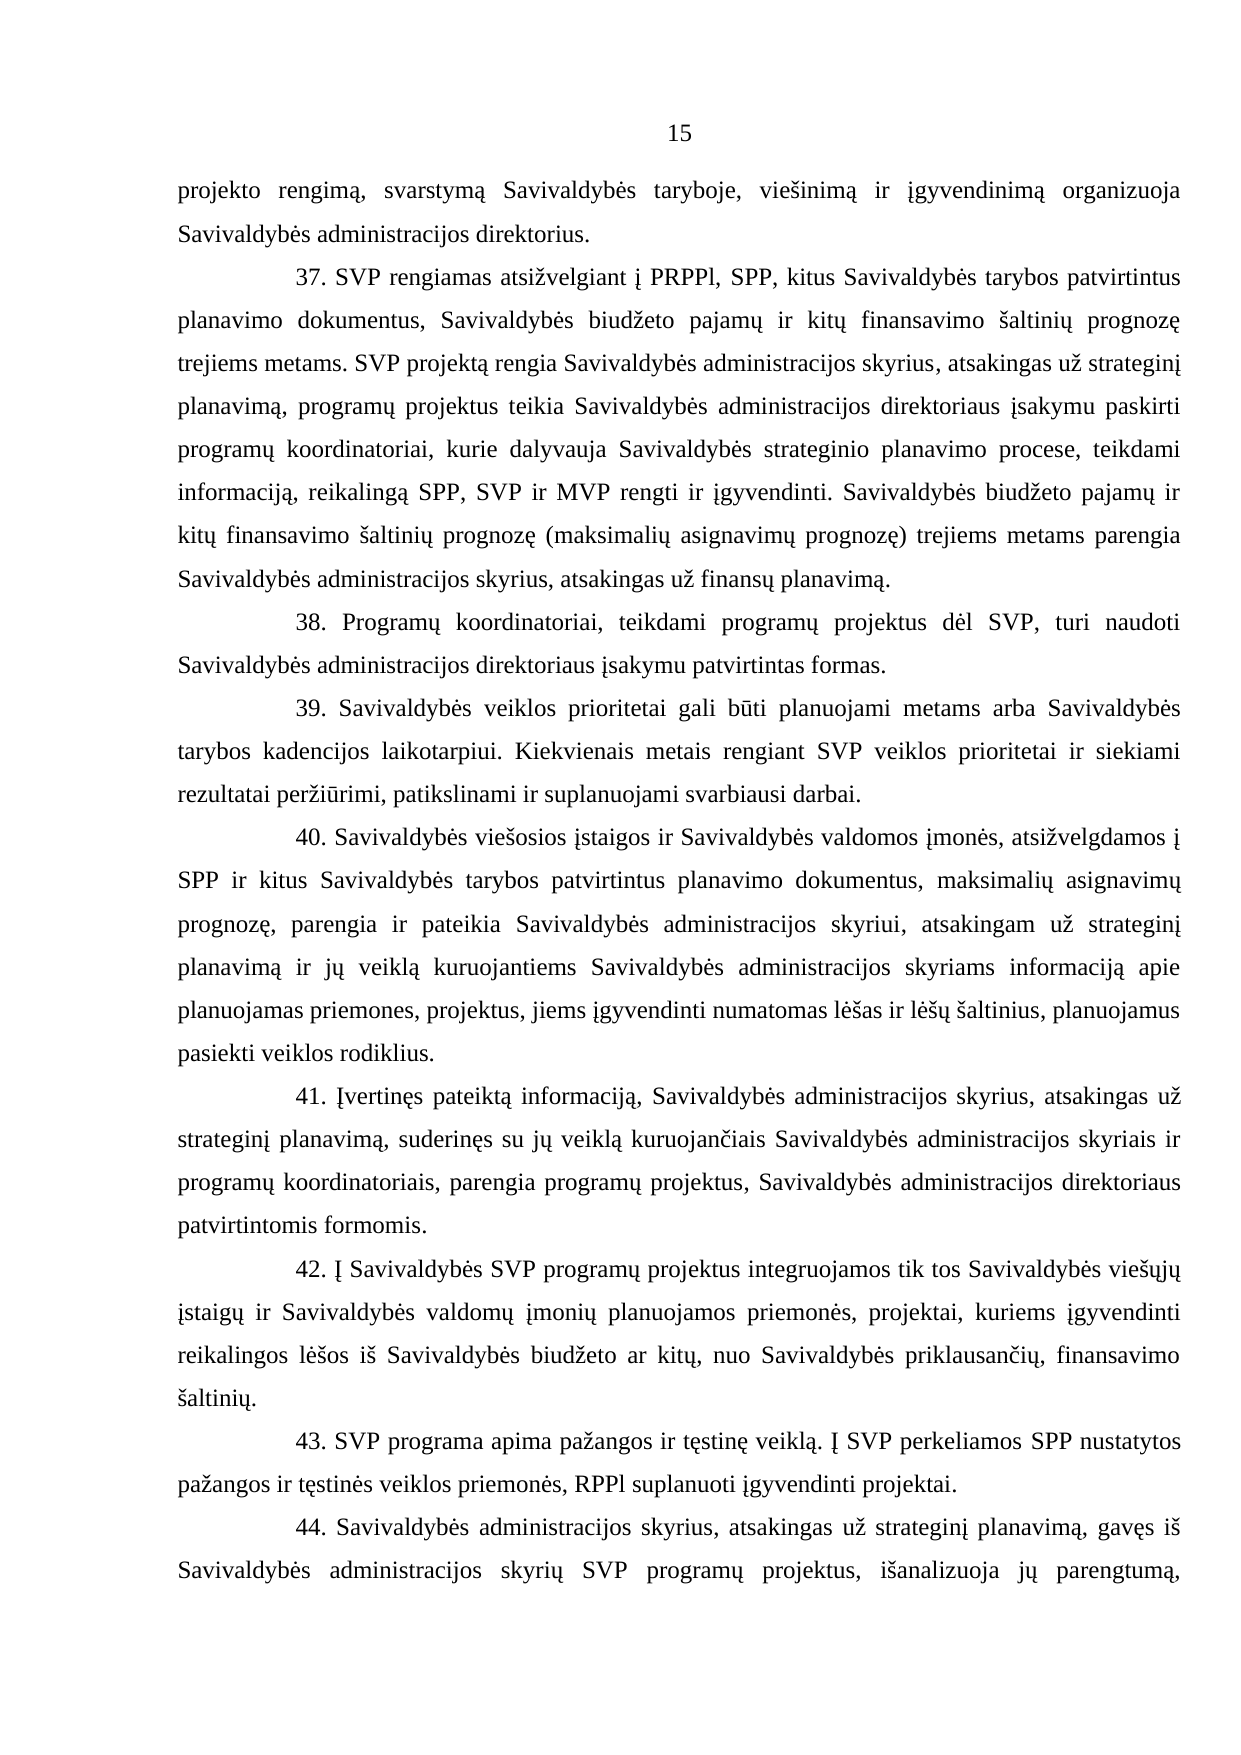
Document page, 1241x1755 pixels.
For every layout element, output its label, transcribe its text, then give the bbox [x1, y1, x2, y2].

text 37. SVP rengiamas atsižvelgiant į PRPPl, SPP, kitus Savivaldybės tarybos patvirtintus planavimo dokumentus, Savivaldybės biudžeto pajamų ir kitų finansavimo šaltinių prognozę trejiems metams. SVP projektą rengia Savivaldybės administracijos skyrius, atsakingas už strateginį planavimą, programų projektus teikia Savivaldybės administracijos direktoriaus įsakymu paskirti programų koordinatoriai, kurie dalyvauja Savivaldybės strateginio planavimo procese, teikdami informaciją, reikalingą SPP, SVP ir MVP rengti ir įgyvendinti. Savivaldybės biudžeto pajamų ir kitų finansavimo šaltinių prognozę (maksimalių asignavimų prognozę) trejiems metams parengia Savivaldybės administracijos skyrius, atsakingas už finansų planavimą. [177, 262, 1181, 592]
text 38. Programų koordinatoriai, teikdami programų projektus dėl SVP, turi naudoti Savivaldybės administracijos direktoriaus įsakymu patvirtintas formas. [177, 607, 1181, 679]
text 39. Savivaldybės veiklos prioritetai gali būti planuojami metams arba Savivaldybės tarybos kadencijos laikotarpiui. Kiekvienais metais rengiant SVP veiklos prioritetai ir siekiami rezultatai peržiūrimi, patikslinami ir suplanuojami svarbiausi darbai. [177, 693, 1181, 808]
text projekto rengimą, svarstymą Savivaldybės taryboje, viešinimą ir įgyvendinimą organizuoja Savivaldybės administracijos direktorius. [177, 176, 1181, 247]
text 43. SVP programa apima pažangos ir tęstinę veiklą. Į SVP perkeliamos SPP nustatytos pažangos ir tęstinės veiklos priemonės, RPPl suplanuoti įgyvendinti projektai. [177, 1426, 1181, 1498]
text 41. Įvertinęs pateiktą informaciją, Savivaldybės administracijos skyrius, atsakingas už strateginį planavimą, suderinęs su jų veiklą kuruojančiais Savivaldybės administracijos skyriais ir programų koordinatoriais, parengia programų projektus, Savivaldybės administracijos direktoriaus patvirtintomis formomis. [177, 1081, 1181, 1239]
text 42. Į Savivaldybės SVP programų projektus integruojamos tik tos Savivaldybės viešųjų įstaigų ir Savivaldybės valdomų įmonių planuojamos priemonės, projektai, kuriems įgyvendinti reikalingos lėšos iš Savivaldybės biudžeto ar kitų, nuo Savivaldybės priklausančių, finansavimo šaltinių. [177, 1254, 1181, 1412]
text 40. Savivaldybės viešosios įstaigos ir Savivaldybės valdomos įmonės, atsižvelgdamos į SPP ir kitus Savivaldybės tarybos patvirtintus planavimo dokumentus, maksimalių asignavimų prognozę, parengia ir pateikia Savivaldybės administracijos skyriui, atsakingam už strateginį planavimą ir jų veiklą kuruojantiems Savivaldybės administracijos skyriams informaciją apie planuojamas priemones, projektus, jiems įgyvendinti numatomas lėšas ir lėšų šaltinius, planuojamus pasiekti veiklos rodiklius. [177, 822, 1181, 1067]
text 44. Savivaldybės administracijos skyrius, atsakingas už strateginį planavimą, gavęs iš Savivaldybės administracijos skyrių SVP programų projektus, išanalizuoja jų parengtumą, [177, 1512, 1181, 1584]
